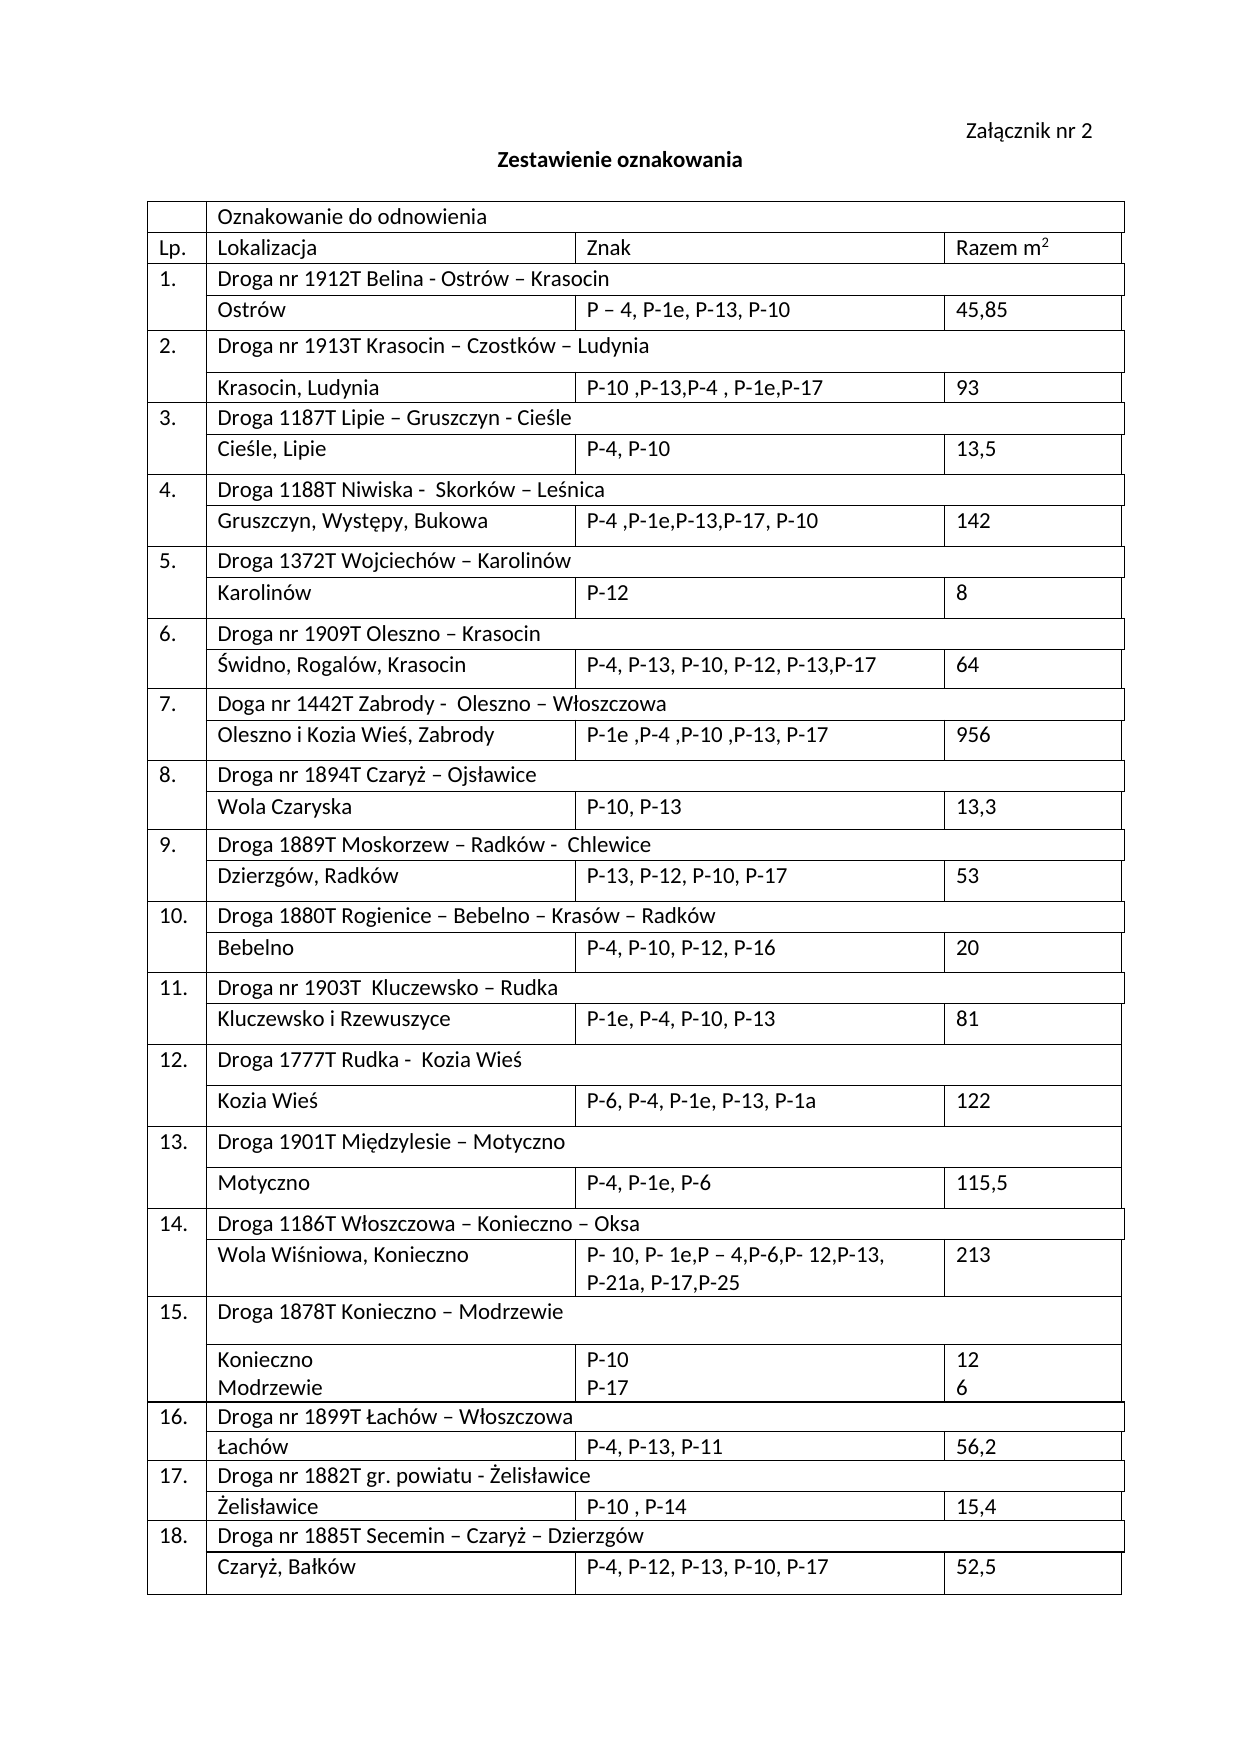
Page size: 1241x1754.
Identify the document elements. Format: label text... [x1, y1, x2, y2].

table_cell P-4, P-13, P-11 [576, 1432, 944, 1460]
table_cell 13. [148, 1127, 206, 1208]
table_header Oznakowanie do odnowienia [207, 202, 1124, 232]
table_cell 5. [148, 547, 206, 618]
table_cell P-1e, P-4, P-10, P-13 [576, 1004, 944, 1044]
table_cell 13,5 [945, 435, 1121, 474]
table_cell 2. [148, 331, 206, 402]
text Załącznik nr 2 [148, 117, 1092, 145]
table_cell Droga 1901T Międzylesie – Motyczno [207, 1127, 1121, 1167]
table_cell Gruszczyn, Występy, Bukowa [207, 506, 575, 546]
table_cell Łachów [207, 1432, 575, 1460]
table_cell Bebelno [207, 933, 575, 972]
text Zestawienie oznakowania [148, 145, 1092, 173]
table_cell 45,85 [945, 296, 1121, 330]
table_cell Droga 1880T Rogienice – Bebelno – Krasów – Radków [207, 902, 1124, 932]
table_cell Droga nr 1912T Belina - Ostrów – Krasocin [207, 264, 1124, 294]
table_cell 13,3 [945, 792, 1121, 829]
table_cell Świdno, Rogalów, Krasocin [207, 650, 575, 688]
table_cell Lokalizacja [207, 233, 575, 263]
table_cell 20 [945, 933, 1121, 972]
table_cell 1. [148, 264, 206, 330]
table_cell 3. [148, 403, 206, 474]
table_cell 4. [148, 475, 206, 546]
table_cell Karolinów [207, 578, 575, 618]
table_cell Droga 1372T Wojciechów – Karolinów [207, 547, 1124, 577]
table_cell 7. [148, 689, 206, 759]
table_cell Wola Czaryska [207, 792, 575, 829]
table_cell Krasocin, Ludynia [207, 373, 575, 402]
table_cell 12. [148, 1045, 206, 1126]
table_cell Kluczewsko i Rzewuszyce [207, 1004, 575, 1044]
table_cell 15,4 [945, 1492, 1121, 1520]
table_cell Droga nr 1882T gr. powiatu - Żelisławice [207, 1461, 1124, 1491]
table_cell 64 [945, 650, 1121, 688]
table_cell 122 [945, 1086, 1121, 1126]
table_cell Ostrów [207, 296, 575, 330]
table_cell Razem m2 [945, 233, 1121, 263]
table_cell 12 6 [945, 1345, 1121, 1401]
table_cell 11. [148, 973, 206, 1044]
table_cell Żelisławice [207, 1492, 575, 1520]
table_cell P-10 ,P-13,P-4 , P-1e,P-17 [576, 373, 944, 402]
table_cell 93 [945, 373, 1121, 402]
table_cell 56,2 [945, 1432, 1121, 1460]
table_cell Konieczno Modrzewie [207, 1345, 575, 1401]
table_cell P-1e ,P-4 ,P-10 ,P-13, P-17 [576, 721, 944, 759]
table_cell 8. [148, 761, 206, 829]
table_cell 14. [148, 1209, 206, 1296]
table_cell Droga 1889T Moskorzew – Radków - Chlewice [207, 830, 1124, 860]
table_cell 8 [945, 578, 1121, 618]
table_cell Kozia Wieś [207, 1086, 575, 1126]
table_cell Czaryż, Bałków [207, 1553, 575, 1594]
table_cell Droga 1878T Konieczno – Modrzewie [207, 1297, 1121, 1344]
table_cell P-4, P-10 [576, 435, 944, 474]
table_cell 18. [148, 1521, 206, 1594]
table_cell 16. [148, 1403, 206, 1460]
table_cell P-10, P-13 [576, 792, 944, 829]
table_cell Droga 1188T Niwiska - Skorków – Leśnica [207, 475, 1124, 505]
table_cell 17. [148, 1461, 206, 1520]
table_cell 81 [945, 1004, 1121, 1044]
table_header [148, 202, 206, 232]
table_cell P-13, P-12, P-10, P-17 [576, 861, 944, 901]
table_cell P-10 , P-14 [576, 1492, 944, 1520]
table_cell 115,5 [945, 1168, 1121, 1208]
table_cell Droga nr 1913T Krasocin – Czostków – Ludynia [207, 331, 1124, 372]
table_cell 52,5 [945, 1553, 1121, 1594]
table_cell Dzierzgów, Radków [207, 861, 575, 901]
table_cell Droga 1777T Rudka - Kozia Wieś [207, 1045, 1121, 1085]
table_cell Znak [576, 233, 944, 263]
table_cell Lp. [148, 233, 206, 263]
table_cell P-6, P-4, P-1e, P-13, P-1a [576, 1086, 944, 1126]
table_cell 6. [148, 619, 206, 688]
table_cell Droga nr 1894T Czaryż – Ojsławice [207, 761, 1124, 791]
table_cell Droga nr 1899T Łachów – Włoszczowa [207, 1403, 1124, 1431]
table_cell P-4, P-13, P-10, P-12, P-13,P-17 [576, 650, 944, 688]
table_cell 956 [945, 721, 1121, 759]
table_cell Droga 1186T Włoszczowa – Konieczno – Oksa [207, 1209, 1124, 1239]
table_cell Droga 1187T Lipie – Gruszczyn - Cieśle [207, 403, 1124, 433]
table_cell P – 4, P-1e, P-13, P-10 [576, 296, 944, 330]
table_cell 15. [148, 1297, 206, 1401]
table_cell Oleszno i Kozia Wieś, Zabrody [207, 721, 575, 759]
table_cell P-4, P-1e, P-6 [576, 1168, 944, 1208]
table_cell 142 [945, 506, 1121, 546]
table_cell Wola Wiśniowa, Konieczno [207, 1240, 575, 1296]
table_cell P-10 P-17 [576, 1345, 944, 1401]
table_cell 53 [945, 861, 1121, 901]
table_cell 10. [148, 902, 206, 972]
table_cell 9. [148, 830, 206, 901]
table_cell Droga nr 1903T Kluczewsko – Rudka [207, 973, 1124, 1003]
table_cell Droga nr 1909T Oleszno – Krasocin [207, 619, 1124, 649]
table_cell Cieśle, Lipie [207, 435, 575, 474]
table_cell P-4, P-10, P-12, P-16 [576, 933, 944, 972]
table_cell P-4 ,P-1e,P-13,P-17, P-10 [576, 506, 944, 546]
table_cell Motyczno [207, 1168, 575, 1208]
table_cell P- 10, P- 1e,P – 4,P-6,P- 12,P-13, P-21a, P-17,P-25 [576, 1240, 944, 1296]
table_cell Droga nr 1885T Secemin – Czaryż – Dzierzgów [207, 1521, 1124, 1551]
table_cell Doga nr 1442T Zabrody - Oleszno – Włoszczowa [207, 689, 1124, 719]
table_cell P-4, P-12, P-13, P-10, P-17 [576, 1553, 944, 1594]
table_cell 213 [945, 1240, 1121, 1296]
table_cell P-12 [576, 578, 944, 618]
